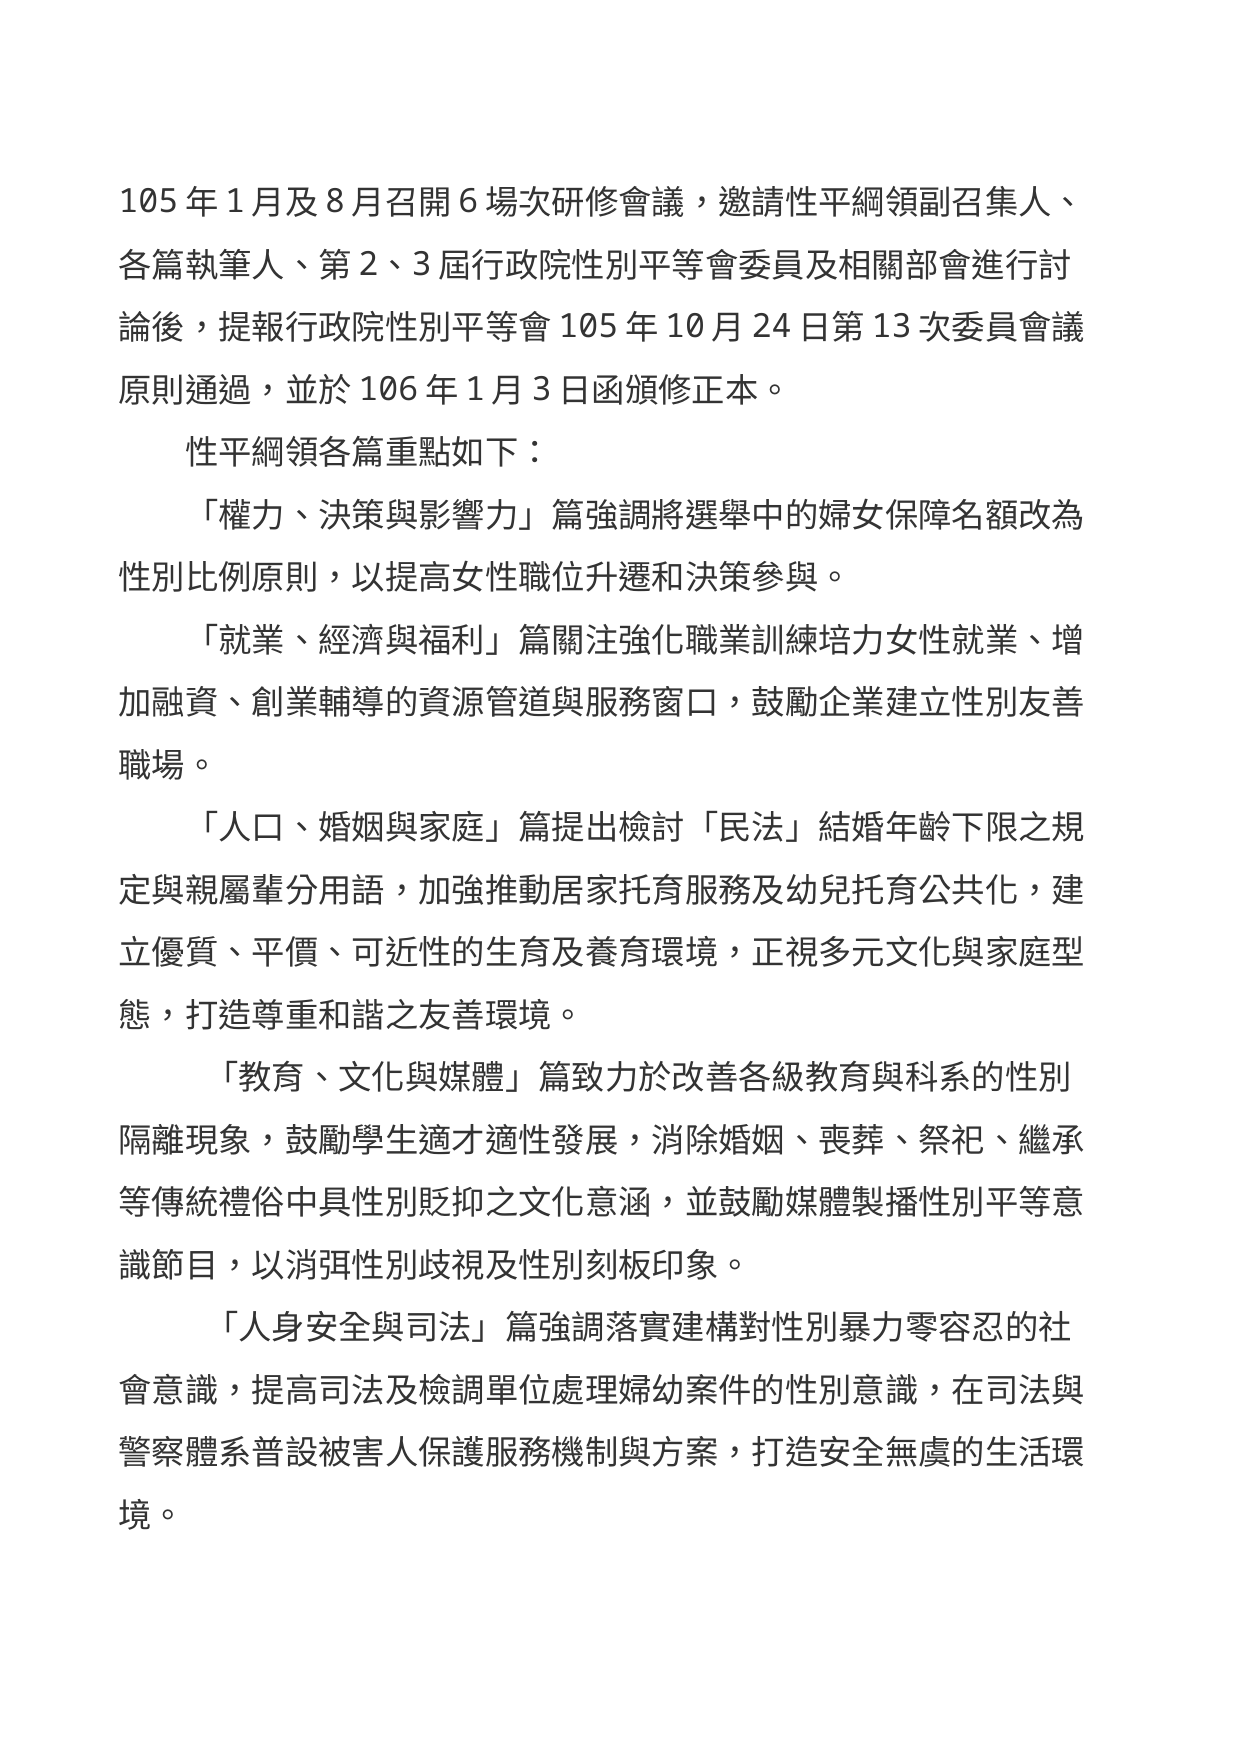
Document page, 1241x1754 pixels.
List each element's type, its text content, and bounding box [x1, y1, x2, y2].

text 「教育、文化與媒體」篇致力於改善各級教育與科系的性別隔離現象，鼓勵學生適才適性發展，消除婚姻、喪葬、祭祀、繼承等傳統禮俗中具性別貶抑之文化意涵，並鼓勵媒體製播性別平等意識節目，以消弭性別歧視及性別刻板印象。 [118, 1033, 1093, 1283]
text 性平綱領各篇重點如下： [118, 408, 1093, 471]
text 「就業、經濟與福利」篇關注強化職業訓練培力女性就業、增加融資、創業輔導的資源管道與服務窗口，鼓勵企業建立性別友善職場。 [118, 596, 1093, 783]
text 「人身安全與司法」篇強調落實建構對性別暴力零容忍的社會意識，提高司法及檢調單位處理婦幼案件的性別意識，在司法與警察體系普設被害人保護服務機制與方案，打造安全無虞的生活環境。 [118, 1283, 1093, 1533]
text 105年1月及8月召開6場次研修會議，邀請性平綱領副召集人、各篇執筆人、第2、3屆行政院性別平等會委員及相關部會進行討論後，提報行政院性別平等會105年10月24日第13次委員會議原則通過，並於106年1月3日函頒修正本。 [118, 158, 1093, 408]
text 「權力、決策與影響力」篇強調將選舉中的婦女保障名額改為性別比例原則，以提高女性職位升遷和決策參與。 [118, 471, 1093, 596]
text 「人口、婚姻與家庭」篇提出檢討「民法」結婚年齡下限之規定與親屬輩分用語，加強推動居家托育服務及幼兒托育公共化，建立優質、平價、可近性的生育及養育環境，正視多元文化與家庭型態，打造尊重和諧之友善環境。 [118, 783, 1093, 1033]
